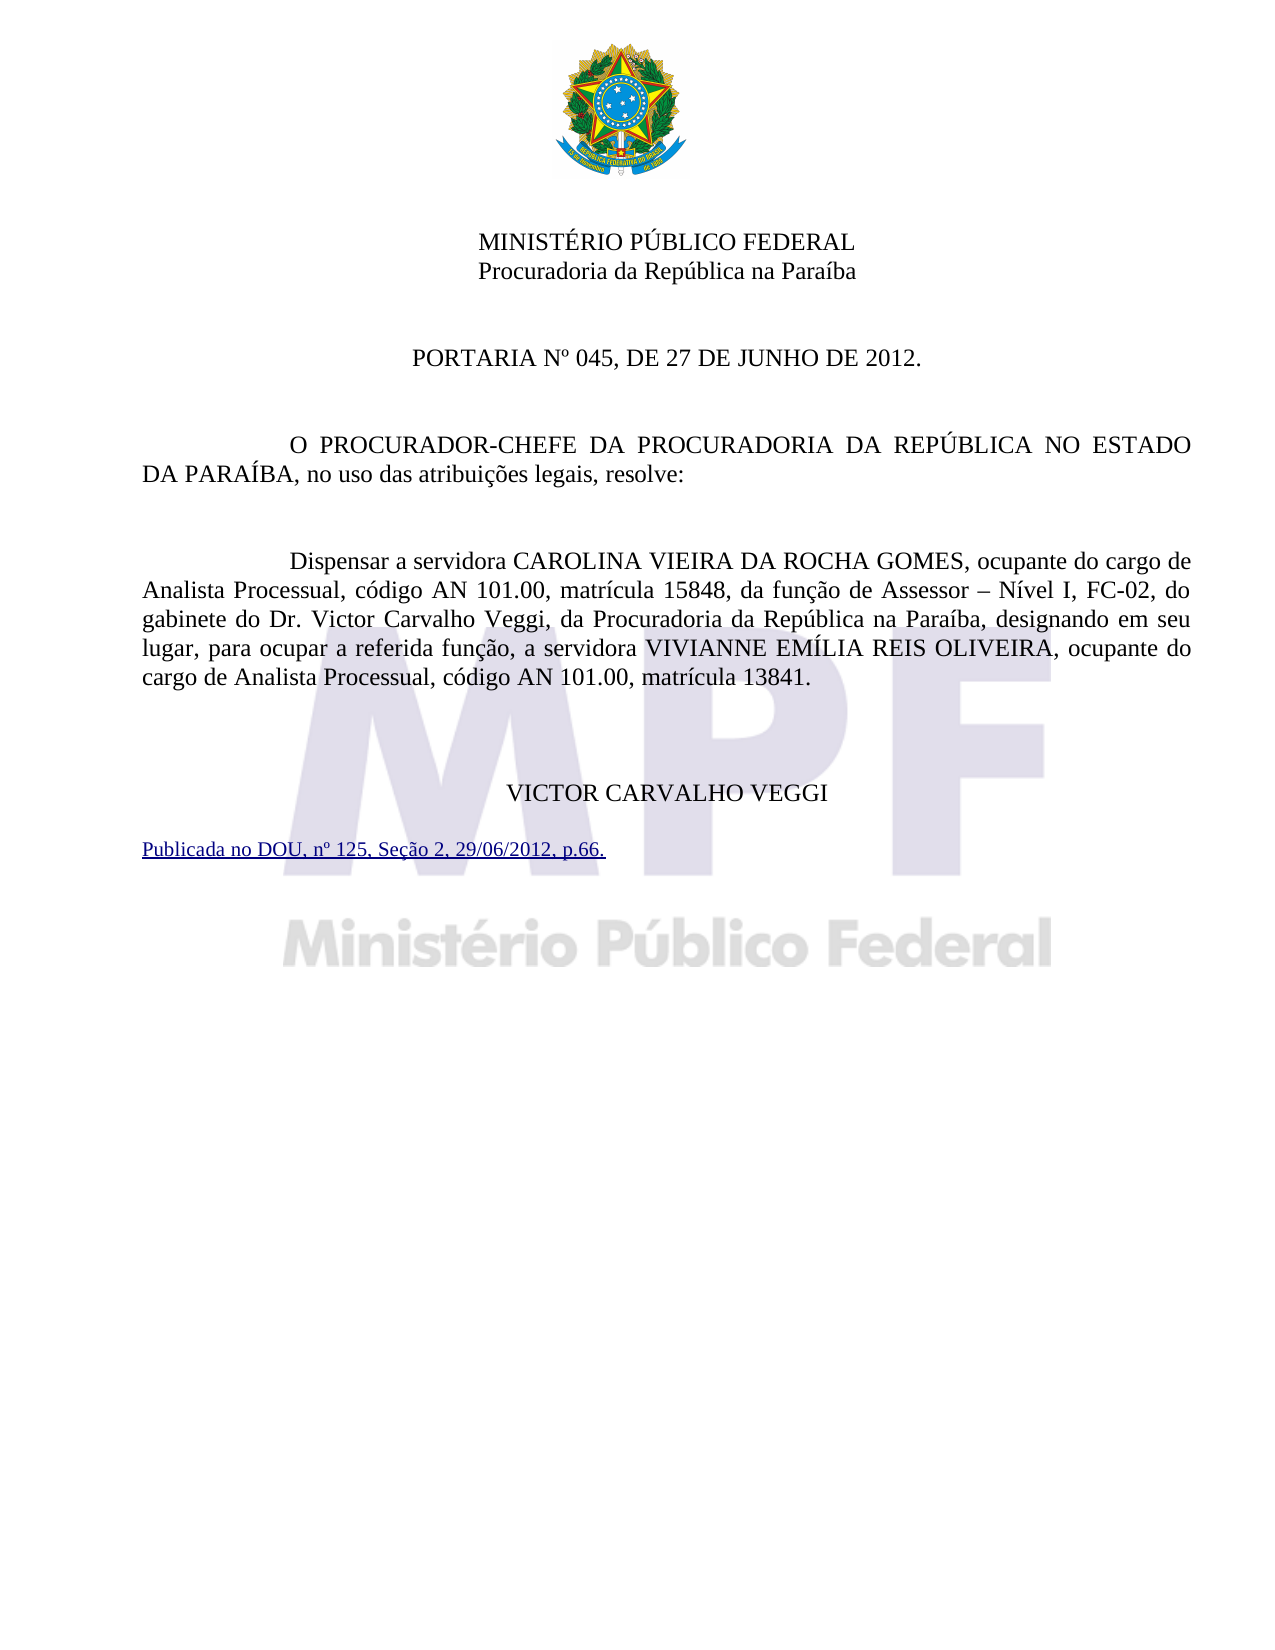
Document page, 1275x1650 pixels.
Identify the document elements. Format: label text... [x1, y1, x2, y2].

picture [283, 691, 1051, 778]
text Procuradoria da República na Paraíba [142, 256, 1192, 285]
text O PROCURADOR-CHEFE DA PROCURADORIA DA REPÚBLICA NO ESTADO DA PARAÍBA, no uso das atribuições legais, resolve: [142, 429, 1192, 488]
picture [551, 40, 690, 179]
text VICTOR CARVALHO VEGGI [142, 778, 1192, 807]
text Dispensar a servidora CAROLINA VIEIRA DA ROCHA GOMES, ocupante do cargo de Analista Processual, código AN 101.00, matrícula 15848, da função de Assessor – Nível I, FC-02, do gabinete do Dr. Victor Carvalho Veggi, da Procuradoria da República na Paraíba, designando em seu lugar, para ocupar a referida função, a servidora VIVIANNE EMÍLIA REIS OLIVEIRA, ocupante do cargo de Analista Processual, código AN 101.00, matrícula 13841. [142, 546, 1192, 691]
text PORTARIA Nº 045, DE 27 DE JUNHO DE 2012. [142, 342, 1192, 371]
picture [283, 807, 1051, 836]
text Publicada no DOU, nº 125, Seção 2, 29/06/2012, p.66. [142, 836, 1192, 861]
text MINISTÉRIO PÚBLICO FEDERAL [142, 227, 1192, 256]
picture [283, 861, 1051, 967]
